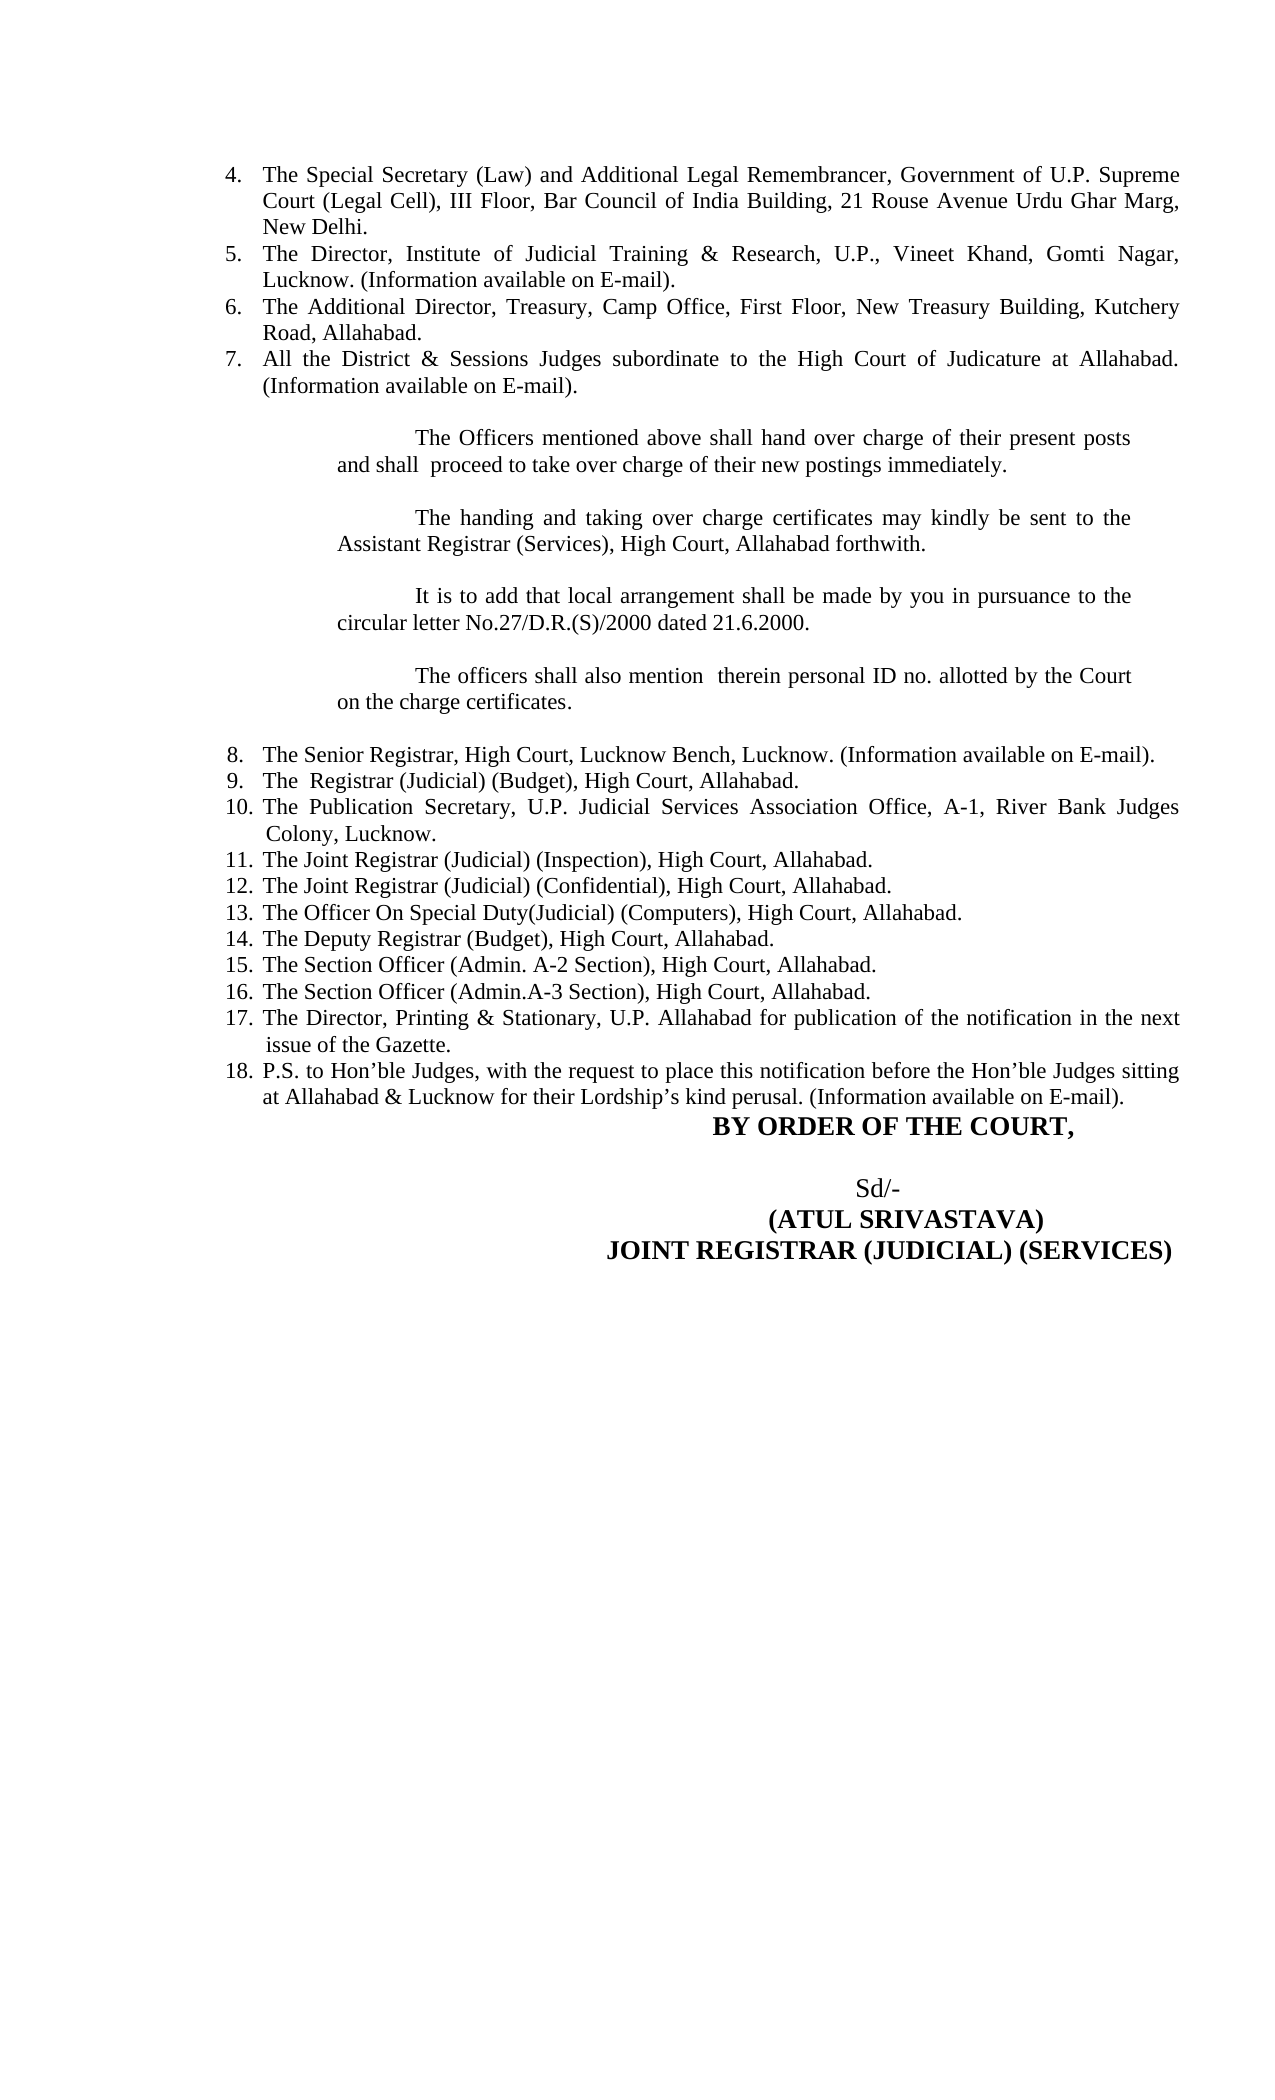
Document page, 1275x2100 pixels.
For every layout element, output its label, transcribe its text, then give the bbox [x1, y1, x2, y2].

text The officers shall also mention therein personal ID no. allotted by the Court on the charge certificates. [337, 662, 1133, 714]
text The handing and taking over charge certificates may kindly be sent to the Assistant Registrar (Services), High Court, Allahabad forthwith. [337, 503, 1133, 556]
text Sd/- [712, 1172, 1181, 1203]
list The Officer On Special Duty(Judicial) (Computers), High Court, Allahabad. [225, 899, 1181, 925]
list The Special Secretary (Law) and Additional Legal Remembrancer, Government of U.P. Supreme Court (Legal Cell), III Floor, Bar Council of India Building, 21 Rouse Avenue Urdu Ghar Marg, New Delhi. [225, 161, 1181, 240]
list The Director, Institute of Judicial Training & Research, U.P., Vineet Khand, Gomti Nagar, Lucknow. (Information available on E-mail). [225, 240, 1181, 293]
list The Senior Registrar, High Court, Lucknow Bench, Lucknow. (Information available on E-mail). [227, 741, 1181, 767]
text It is to add that local arrangement shall be made by you in pursuance to the circular letter No.27/D.R.(S)/2000 dated 21.6.2000. [337, 583, 1133, 635]
list All the District & Sessions Judges subordinate to the High Court of Judicature at Allahabad.(Information available on E-mail). [225, 345, 1181, 398]
list The Section Officer (Admin. A-2 Section), High Court, Allahabad. [225, 952, 1181, 978]
list The Joint Registrar (Judicial) (Confidential), High Court, Allahabad. [225, 872, 1181, 899]
list The Section Officer (Admin.A-3 Section), High Court, Allahabad. [225, 978, 1181, 1004]
list The Joint Registrar (Judicial) (Inspection), High Court, Allahabad. [225, 846, 1181, 872]
text JOINT REGISTRAR (JUDICIAL) (SERVICES) [187, 1234, 1183, 1265]
list The Director, Printing & Stationary, U.P. Allahabad for publication of the notification in the next issue of the Gazette. [225, 1004, 1181, 1057]
list The Deputy Registrar (Budget), High Court, Allahabad. [225, 925, 1181, 952]
text The Officers mentioned above shall hand over charge of their present posts and shall proceed to take over charge of their new postings immediately. [337, 424, 1133, 477]
text BY ORDER OF THE COURT, [562, 1110, 1181, 1141]
list The Additional Director, Treasury, Camp Office, First Floor, New Treasury Building, Kutchery Road, Allahabad. [225, 293, 1181, 345]
text (ATUL SRIVASTAVA) [187, 1203, 1183, 1234]
list P.S. to Hon’ble Judges, with the request to place this notification before the Hon’ble Judges sitting at Allahabad & Lucknow for their Lordship’s kind perusal. (Information available on E-mail). [225, 1057, 1181, 1110]
list The Publication Secretary, U.P. Judicial Services Association Office, A-1, River Bank Judges Colony, Lucknow. [225, 793, 1181, 846]
list The Registrar (Judicial) (Budget), High Court, Allahabad. [227, 767, 1181, 793]
